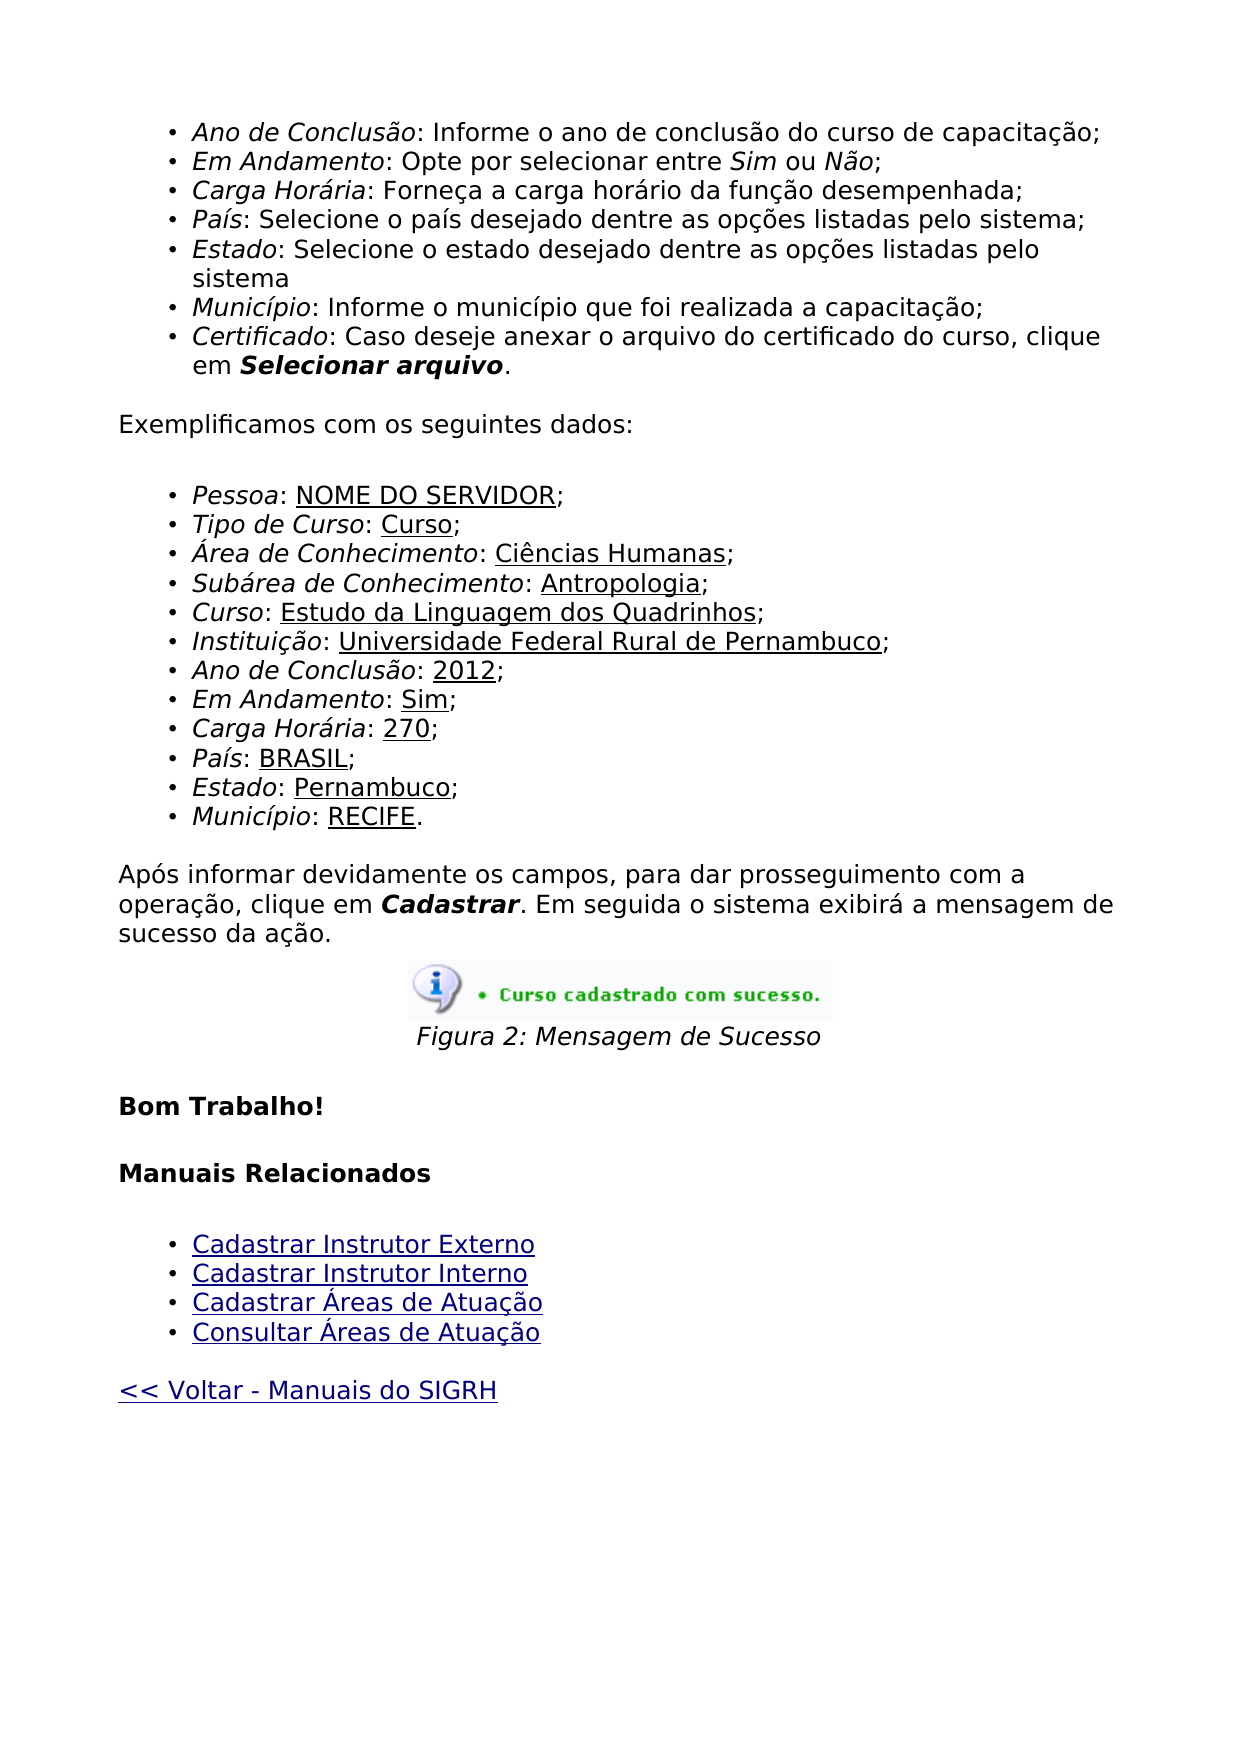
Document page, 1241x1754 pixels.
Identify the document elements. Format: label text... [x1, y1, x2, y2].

list Cadastrar Instrutor Externo [177, 1230, 1122, 1259]
list Ano de Conclusão: Informe o ano de conclusão do curso de capacitação; [177, 118, 1122, 147]
list Estado: Selecione o estado desejado dentre as opções listadas pelo sistema [177, 235, 1122, 293]
list Certificado: Caso deseje anexar o arquivo do certificado do curso, clique em Selecionar arquivo. [177, 322, 1122, 381]
list Cadastrar Instrutor Interno [177, 1259, 1122, 1289]
text << Voltar - Manuais do SIGRH [118, 1376, 1122, 1406]
list Município: Informe o município que foi realizada a capacitação; [177, 293, 1122, 322]
picture [407, 960, 833, 1022]
list Pessoa: NOME DO SERVIDOR; [177, 481, 1122, 510]
list País: BRASIL; [177, 744, 1122, 773]
list Subárea de Conhecimento: Antropologia; [177, 569, 1122, 598]
list Consultar Áreas de Atuação [177, 1318, 1122, 1347]
list Município: RECIFE. [177, 802, 1122, 831]
list Estado: Pernambuco; [177, 773, 1122, 802]
list Ano de Conclusão: 2012; [177, 656, 1122, 685]
text Exemplificamos com os seguintes dados: [118, 410, 1122, 439]
text Após informar devidamente os campos, para dar prosseguimento com a operação, clique em Cadastrar. Em seguida o sistema exibirá a mensagem de sucesso da ação. [118, 861, 1122, 948]
list Em Andamento: Opte por selecionar entre Sim ou Não; [177, 147, 1122, 176]
list País: Selecione o país desejado dentre as opções listadas pelo sistema; [177, 206, 1122, 235]
list Área de Conhecimento: Ciências Humanas; [177, 539, 1122, 569]
list Cadastrar Áreas de Atuação [177, 1289, 1122, 1318]
list Instituição: Universidade Federal Rural de Pernambuco; [177, 627, 1122, 656]
list Em Andamento: Sim; [177, 685, 1122, 714]
text Bom Trabalho! [118, 1092, 1122, 1122]
list Curso: Estudo da Linguagem dos Quadrinhos; [177, 598, 1122, 627]
text Figura 2: Mensagem de Sucesso [408, 1022, 833, 1051]
list Tipo de Curso: Curso; [177, 510, 1122, 539]
list Carga Horária: 270; [177, 714, 1122, 744]
list Carga Horária: Forneça a carga horário da função desempenhada; [177, 176, 1122, 206]
subtitle Manuais Relacionados [118, 1159, 1122, 1188]
